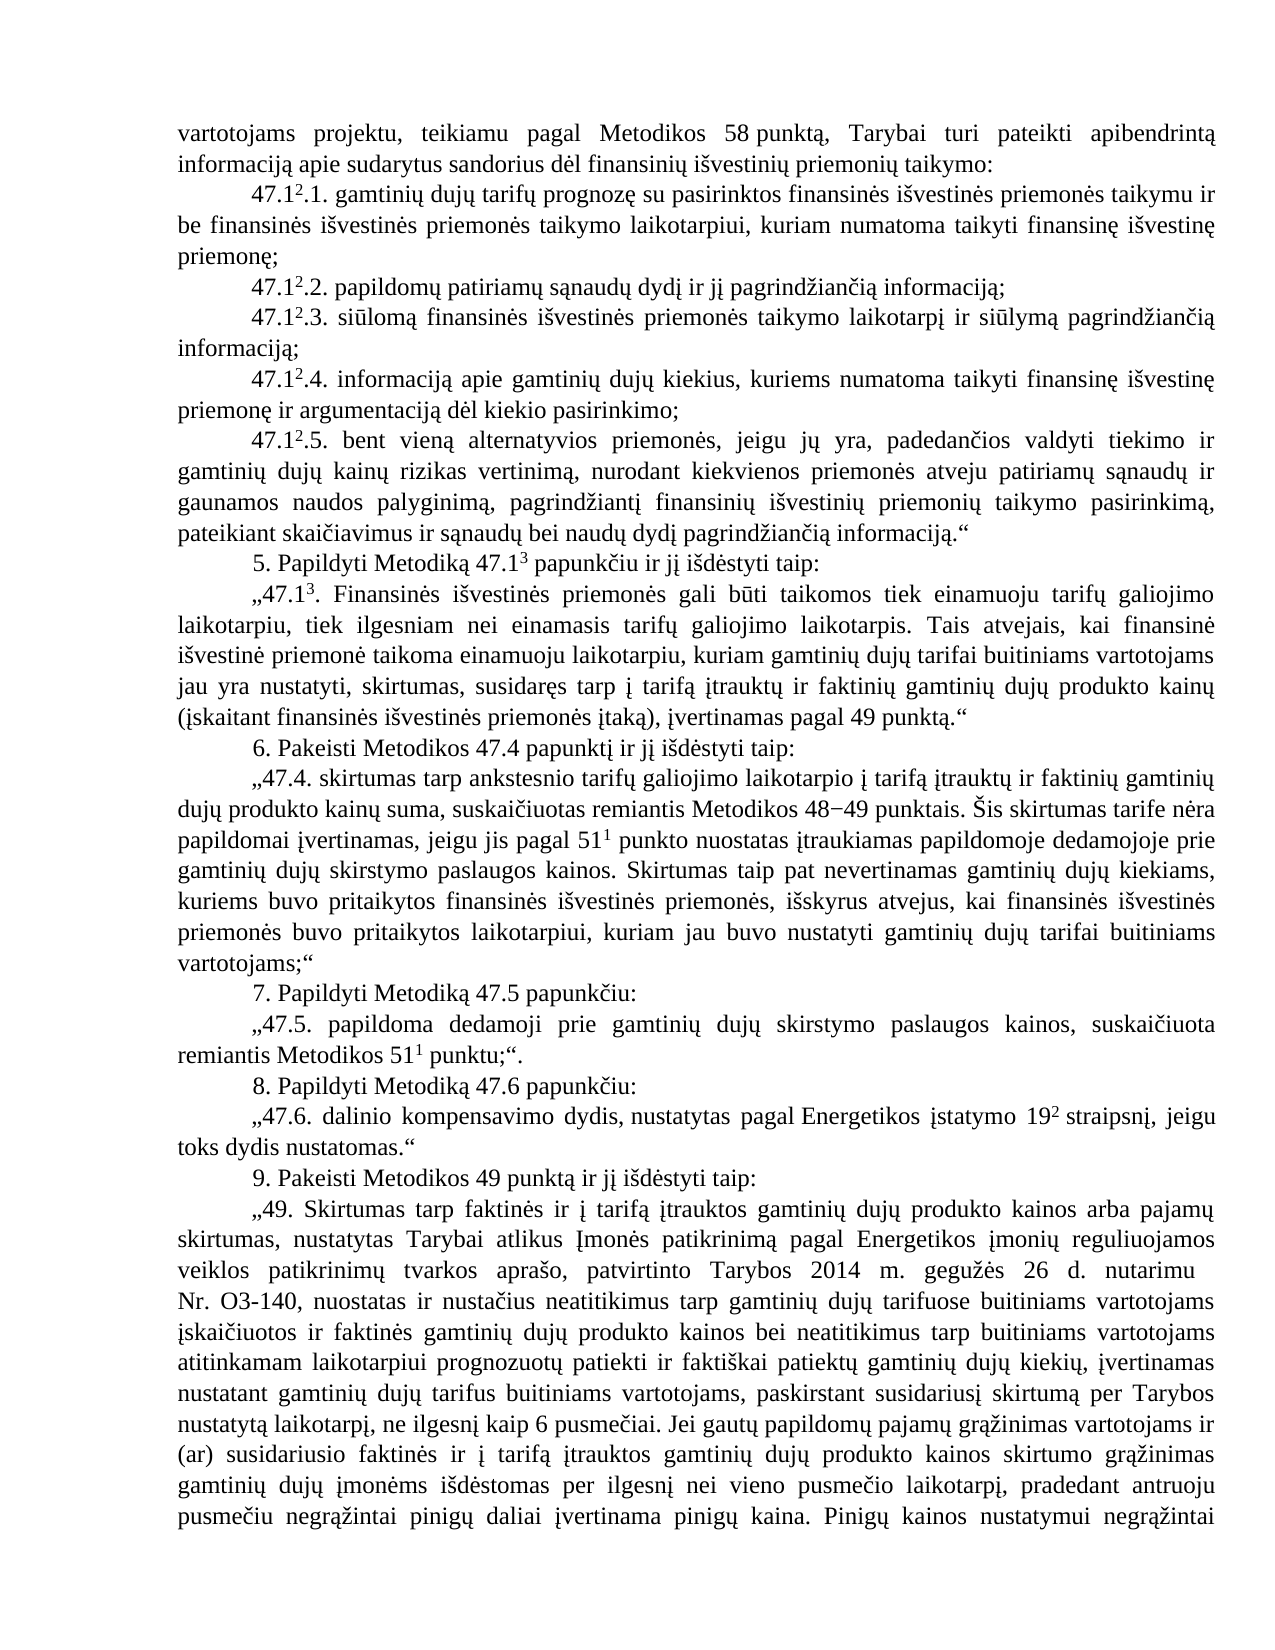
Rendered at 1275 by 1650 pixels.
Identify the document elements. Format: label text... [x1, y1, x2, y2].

text 5. Papildyti Metodiką 47.13 papunkčiu ir jį išdėstyti taip: [252, 548, 1216, 577]
text 47.12.3. siūlomą finansinės išvestinės priemonės taikymo laikotarpį ir siūlymą pagrindžiančią informaciją; [177, 302, 1216, 362]
text 7. Papildyti Metodiką 47.5 papunkčiu: [252, 978, 1216, 1007]
text „47.13. Finansinės išvestinės priemonės gali būti taikomos tiek einamuoju tarifų galiojimo laikotarpiu, tiek ilgesniam nei einamasis tarifų galiojimo laikotarpis. Tais atvejais, kai finansinė išvestinė priemonė taikoma einamuoju laikotarpiu, kuriam gamtinių dujų tarifai buitiniams vartotojams jau yra nustatyti, skirtumas, susidaręs tarp į tarifą įtrauktų ir faktinių gamtinių dujų produkto kainų (įskaitant finansinės išvestinės priemonės įtaką), įvertinamas pagal 49 punktą.“ [177, 579, 1216, 731]
text 9. Pakeisti Metodikos 49 punktą ir jį išdėstyti taip: [252, 1163, 1216, 1192]
text 47.12.2. papildomų patiriamų sąnaudų dydį ir jį pagrindžiančią informaciją; [177, 272, 1216, 301]
text vartotojams projektu, teikiamu pagal Metodikos 58 punktą, Tarybai turi pateikti apibendrintą informaciją apie sudarytus sandorius dėl finansinių išvestinių priemonių taikymo: [177, 118, 1216, 178]
text 47.12.1. gamtinių dujų tarifų prognozę su pasirinktos finansinės išvestinės priemonės taikymu ir be finansinės išvestinės priemonės taikymo laikotarpiui, kuriam numatoma taikyti finansinę išvestinę priemonę; [177, 179, 1216, 270]
text 47.12.4. informaciją apie gamtinių dujų kiekius, kuriems numatoma taikyti finansinę išvestinę priemonę ir argumentaciją dėl kiekio pasirinkimo; [177, 364, 1216, 423]
text „47.6. dalinio kompensavimo dydis, nustatytas pagal Energetikos įstatymo 192 straipsnį, jeigu toks dydis nustatomas.“ [177, 1101, 1216, 1161]
text 47.12.5. bent vieną alternatyvios priemonės, jeigu jų yra, padedančios valdyti tiekimo ir gamtinių dujų kainų rizikas vertinimą, nurodant kiekvienos priemonės atveju patiriamų sąnaudų ir gaunamos naudos palyginimą, pagrindžiantį finansinių išvestinių priemonių taikymo pasirinkimą, pateikiant skaičiavimus ir sąnaudų bei naudų dydį pagrindžiančią informaciją.“ [177, 425, 1216, 546]
text „47.5. papildoma dedamoji prie gamtinių dujų skirstymo paslaugos kainos, suskaičiuota remiantis Metodikos 511 punktu;“. [177, 1009, 1216, 1069]
text 8. Papildyti Metodiką 47.6 papunkčiu: [252, 1071, 1216, 1099]
text 6. Pakeisti Metodikos 47.4 papunktį ir jį išdėstyti taip: [252, 733, 1216, 761]
text „49. Skirtumas tarp faktinės ir į tarifą įtrauktos gamtinių dujų produkto kainos arba pajamų skirtumas, nustatytas Tarybai atlikus Įmonės patikrinimą pagal Energetikos įmonių reguliuojamos veiklos patikrinimų tvarkos aprašo, patvirtinto Tarybos 2014 m. gegužės 26 d. nutarimu Nr. O3-140, nuostatas ir nustačius neatitikimus tarp gamtinių dujų tarifuose buitiniams vartotojams įskaičiuotos ir faktinės gamtinių dujų produkto kainos bei neatitikimus tarp buitiniams vartotojams atitinkamam laikotarpiui prognozuotų patiekti ir faktiškai patiektų gamtinių dujų kiekių, įvertinamas nustatant gamtinių dujų tarifus buitiniams vartotojams, paskirstant susidariusį skirtumą per Tarybos nustatytą laikotarpį, ne ilgesnį kaip 6 pusmečiai. Jei gautų papildomų pajamų grąžinimas vartotojams ir (ar) susidariusio faktinės ir į tarifą įtrauktos gamtinių dujų produkto kainos skirtumo grąžinimas gamtinių dujų įmonėms išdėstomas per ilgesnį nei vieno pusmečio laikotarpį, pradedant antruoju pusmečiu negrąžintai pinigų daliai įvertinama pinigų kaina. Pinigų kainos nustatymui negrąžintai [177, 1194, 1216, 1530]
text „47.4. skirtumas tarp ankstesnio tarifų galiojimo laikotarpio į tarifą įtrauktų ir faktinių gamtinių dujų produkto kainų suma, suskaičiuotas remiantis Metodikos 48−49 punktais. Šis skirtumas tarife nėra papildomai įvertinamas, jeigu jis pagal 511 punkto nuostatas įtraukiamas papildomoje dedamojoje prie gamtinių dujų skirstymo paslaugos kainos. Skirtumas taip pat nevertinamas gamtinių dujų kiekiams, kuriems buvo pritaikytos finansinės išvestinės priemonės, išskyrus atvejus, kai finansinės išvestinės priemonės buvo pritaikytos laikotarpiui, kuriam jau buvo nustatyti gamtinių dujų tarifai buitiniams vartotojams;“ [177, 763, 1216, 977]
